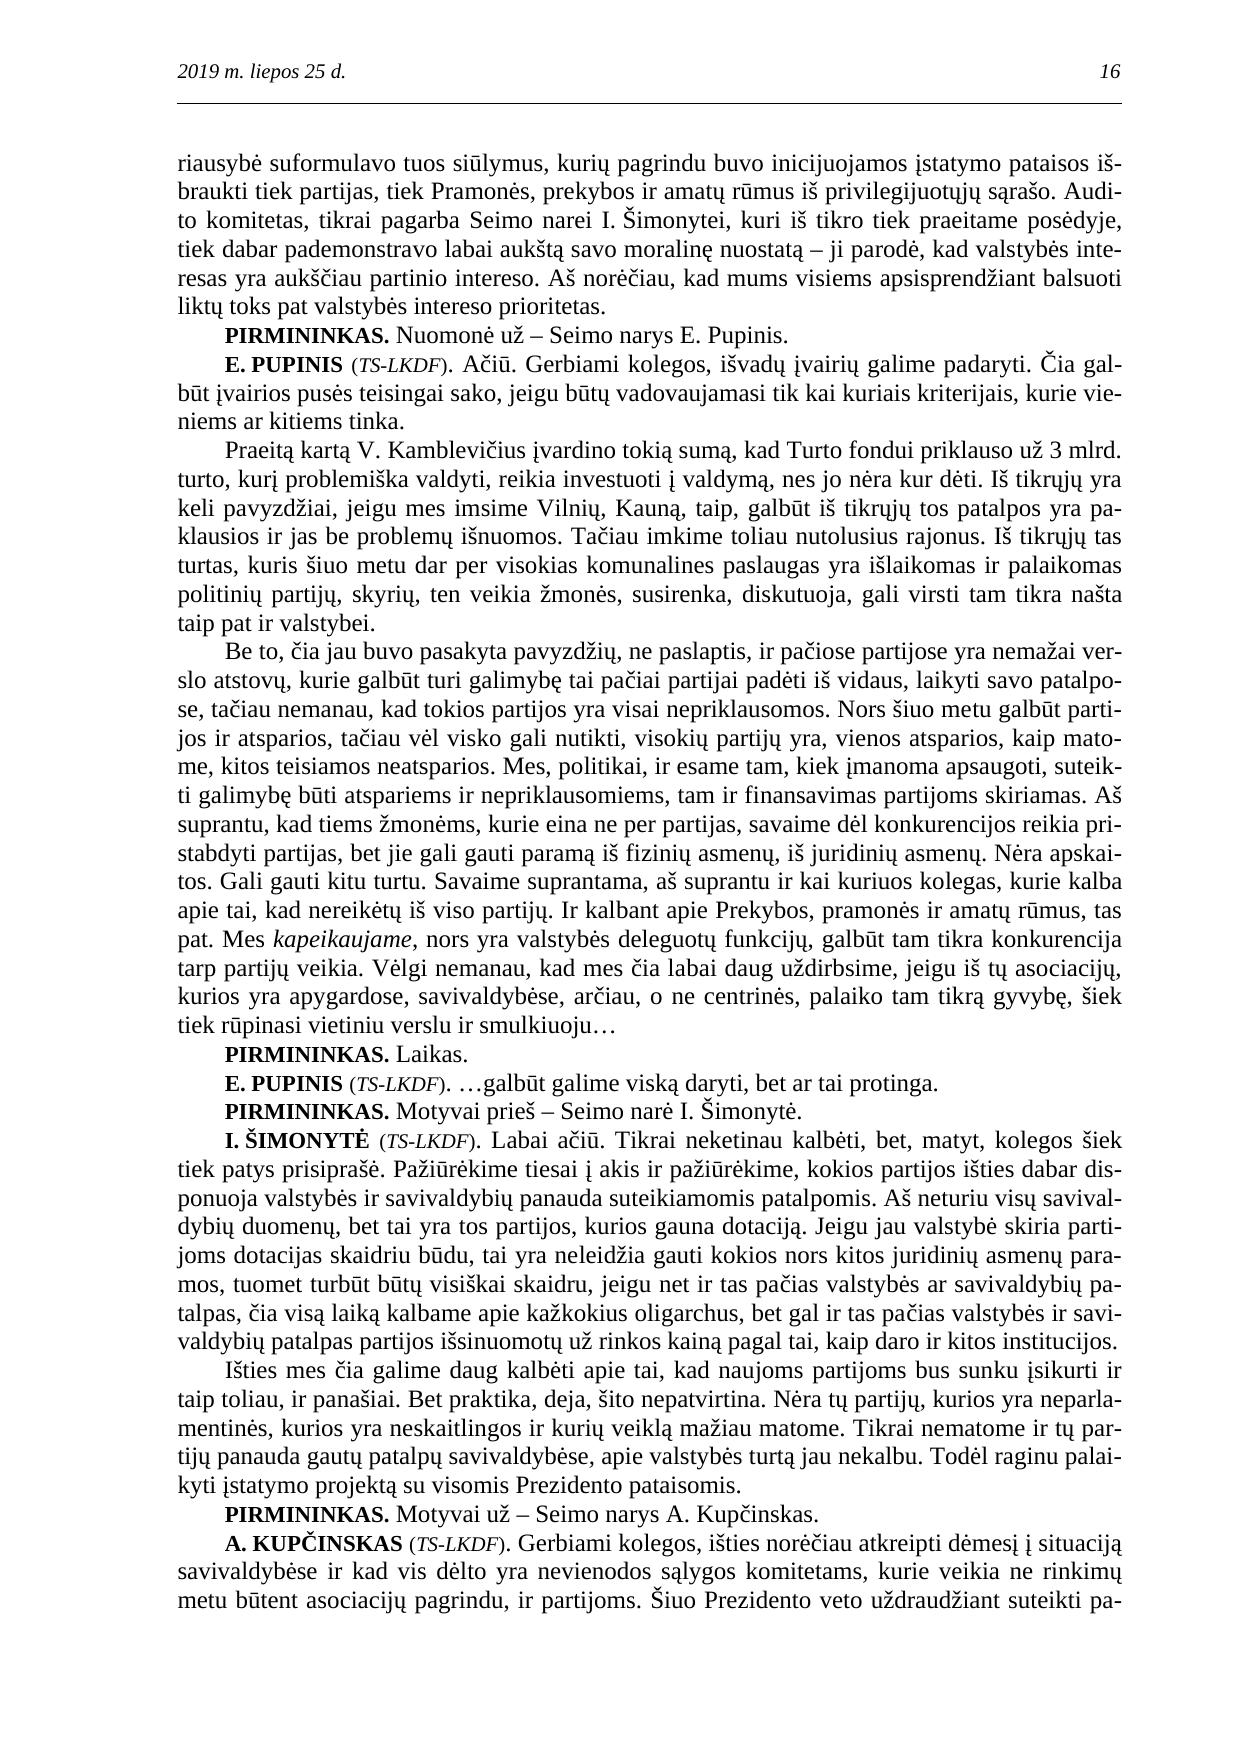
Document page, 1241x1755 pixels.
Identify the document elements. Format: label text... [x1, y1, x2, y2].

text Iš­ties mes čia ga­li­me daug kal­bė­ti apie tai, kad nau­joms par­ti­joms bus sun­ku įsi­kur­ti ir taip to­liau, ir pa­na­šiai. Bet prak­ti­ka, de­ja, ši­to ne­pa­tvir­ti­na. Nė­ra tų par­ti­jų, ku­rios yra ne­par­la­men­ti­nės, ku­rios yra ne­skait­lin­gos ir ku­rių veik­lą ma­žiau ma­to­me. Tik­rai ne­ma­to­me ir tų par­ti­jų pa­nau­da gau­tų pa­tal­pų sa­vi­val­dy­bė­se, apie vals­ty­bės tur­tą jau ne­kal­bu. To­dėl ra­gi­nu pa­lai­ky­ti įsta­ty­mo pro­jek­tą su vi­so­mis Pre­zi­den­to pa­tai­so­mis. [177, 1355, 1122, 1499]
text PIRMININKAS. Lai­kas. [177, 1039, 1122, 1068]
text E. PUPINIS (TS-LKDF). …gal­būt ga­li­me vis­ką da­ry­ti, bet ar tai pro­tin­ga. [177, 1068, 1122, 1096]
text A. KUPČINSKAS (TS-LKDF). Ger­bia­mi ko­le­gos, iš­ties no­rė­čiau at­kreip­ti dė­me­sį į si­tu­a­ci­ją sa­vi­val­dy­bė­se ir kad vis dėl­to yra ne­vie­no­dos są­ly­gos ko­mi­te­tams, ku­rie vei­kia ne rin­ki­mų me­tu bū­tent aso­cia­ci­jų pa­grin­du, ir par­ti­joms. Šiuo Pre­zi­den­to ve­to už­drau­džiant su­teik­ti pa­ [177, 1528, 1122, 1614]
text riau­sy­bė su­for­mu­la­vo tuos siū­ly­mus, ku­rių pa­grin­du bu­vo ini­ci­juo­ja­mos įsta­ty­mo pa­tai­sos iš­brauk­ti tiek par­ti­jas, tiek Pra­mo­nės, pre­ky­bos ir ama­tų rū­mus iš pri­vi­le­gi­juo­tų­jų są­ra­šo. Au­di­to ko­mi­te­tas, tik­rai pa­gar­ba Sei­mo na­rei I. Ši­mo­ny­tei, ku­ri iš tik­ro tiek pra­ei­ta­me po­sė­dy­je, tiek da­bar pa­de­monst­ra­vo la­bai aukš­tą sa­vo mo­ra­li­nę nuo­sta­tą – ji pa­ro­dė, kad vals­ty­bės in­te­re­sas yra aukš­čiau par­ti­nio in­te­re­so. Aš no­rė­čiau, kad mums vi­siems ap­si­spren­džiant bal­suo­ti lik­tų toks pat vals­ty­bės in­te­re­so pri­ori­te­tas. [177, 148, 1122, 320]
text I. ŠIMONYTĖ (TS-LKDF). La­bai ačiū. Tik­rai ne­ke­ti­nau kal­bė­ti, bet, ma­tyt, ko­le­gos šiek tiek pa­tys pri­sip­ra­šė. Pa­žiū­rė­ki­me tie­sai į akis ir pa­žiū­rė­ki­me, ko­kios par­ti­jos iš­ties da­bar dis­po­nuo­ja vals­ty­bės ir sa­vi­val­dy­bių pa­nau­da su­tei­kia­mo­mis pa­tal­po­mis. Aš ne­tu­riu vi­sų sa­vi­val­dy­bių duo­me­nų, bet tai yra tos par­ti­jos, ku­rios gau­na do­ta­ci­ją. Jei­gu jau vals­ty­bė ski­ria par­ti­joms do­ta­ci­jas skaid­riu bū­du, tai yra ne­lei­džia gau­ti ko­kios nors ki­tos ju­ri­di­nių as­me­nų pa­ra­mos, tuo­met tur­būt bū­tų vi­siš­kai skaid­ru, jei­gu net ir tas pa­čias vals­ty­bės ar sa­vi­val­dy­bių pa­tal­pas, čia vi­są lai­ką kal­ba­me apie kaž­ko­kius oli­gar­chus, bet gal ir tas pa­čias vals­ty­bės ir sa­vi­val­dy­bių pa­tal­pas par­ti­jos iš­si­nuo­mo­tų už rin­kos kai­ną pa­gal tai, kaip da­ro ir ki­tos ins­ti­tu­ci­jos. [177, 1125, 1122, 1355]
text PIRMININKAS. Mo­ty­vai prieš – Sei­mo na­rė I. Ši­mo­ny­tė. [177, 1096, 1122, 1125]
text PIRMININKAS. Mo­ty­vai už – Sei­mo na­rys A. Kup­čins­kas. [177, 1499, 1122, 1528]
text PIRMININKAS. Nuo­mo­nė už – Sei­mo na­rys E. Pu­pi­nis. [177, 320, 1122, 349]
text Pra­ei­tą kar­tą V. Kam­ble­vi­čius įvar­di­no to­kią su­mą, kad Tur­to fon­dui pri­klau­so už 3 mlrd. tur­to, ku­rį pro­ble­miš­ka val­dy­ti, rei­kia in­ves­tuo­ti į val­dy­mą, nes jo nė­ra kur dė­ti. Iš tik­rų­jų yra ke­li pa­vyz­džiai, jei­gu mes im­si­me Vil­nių, Kau­ną, taip, gal­būt iš tik­rų­jų tos pa­tal­pos yra pa­klau­sios ir jas be pro­ble­mų iš­nuo­mos. Ta­čiau im­ki­me to­liau nu­to­lu­sius ra­jo­nus. Iš tik­rų­jų tas tur­tas, ku­ris šiuo me­tu dar per vi­so­kias ko­mu­na­li­nes pa­slau­gas yra iš­lai­ko­mas ir pa­lai­ko­mas po­li­ti­nių par­ti­jų, sky­rių, ten vei­kia žmo­nės, su­si­ren­ka, dis­ku­tuo­ja, ga­li virs­ti tam tik­ra naš­ta taip pat ir vals­ty­bei. [177, 435, 1122, 636]
text E. PUPINIS (TS-LKDF). Ačiū. Ger­bia­mi ko­le­gos, iš­va­dų įvai­rių ga­li­me pa­da­ry­ti. Čia gal­būt įvai­rios pu­sės tei­sin­gai sa­ko, jei­gu bū­tų va­do­vau­ja­ma­si tik kai ku­riais kri­te­ri­jais, ku­rie vie­niems ar ki­tiems tin­ka. [177, 349, 1122, 435]
text Be to, čia jau bu­vo pa­sa­ky­ta pa­vyz­džių, ne pa­slap­tis, ir pa­čio­se par­ti­jo­se yra ne­ma­žai ver­slo at­sto­vų, ku­rie gal­būt tu­ri ga­li­my­bę tai pa­čiai par­ti­jai pa­dė­ti iš vi­daus, lai­ky­ti sa­vo pa­tal­po­se, ta­čiau ne­ma­nau, kad to­kios par­ti­jos yra vi­sai ne­pri­klau­so­mos. Nors šiuo me­tu gal­būt par­ti­jos ir at­spa­rios, ta­čiau vėl vis­ko ga­li nu­tik­ti, vi­so­kių par­ti­jų yra, vie­nos at­spa­rios, kaip ma­to­me, ki­tos tei­sia­mos ne­at­spa­rios. Mes, po­li­ti­kai, ir esa­me tam, kiek įma­no­ma ap­sau­go­ti, su­teik­ti ga­li­my­bę bū­ti at­spa­riems ir ne­pri­klau­so­miems, tam ir fi­nan­sa­vi­mas par­ti­joms ski­ria­mas. Aš su­pran­tu, kad tiems žmo­nėms, ku­rie ei­na ne per par­ti­jas, sa­vai­me dėl kon­ku­ren­ci­jos rei­kia pri­stab­dy­ti par­ti­jas, bet jie ga­li gau­ti pa­ra­mą iš fi­zi­nių as­me­nų, iš ju­ri­di­nių as­me­nų. Nė­ra ap­skai­tos. Ga­li gau­ti ki­tu tur­tu. Sa­vai­me su­pran­ta­ma, aš su­pran­tu ir kai ku­riuos ko­le­gas, ku­rie kal­ba apie tai, kad ne­rei­kė­tų iš vi­so par­ti­jų. Ir kal­bant apie Pre­ky­bos, pra­mo­nės ir ama­tų rū­mus, tas pat. Mes ka­pei­kau­ja­me, nors yra vals­ty­bės de­le­guo­tų funk­ci­jų, gal­būt tam tik­ra kon­ku­ren­ci­ja tarp par­ti­jų vei­kia. Vėl­gi ne­ma­nau, kad mes čia la­bai daug už­dirb­si­me, jei­gu iš tų aso­cia­ci­jų, ku­rios yra apy­gar­do­se, sa­vi­val­dy­bė­se, ar­čiau, o ne cen­tri­nės, pa­lai­ko tam tik­rą gy­vy­bę, šiek tiek rū­pi­na­si vie­ti­niu ver­slu ir smul­kiuo­ju… [177, 636, 1122, 1039]
